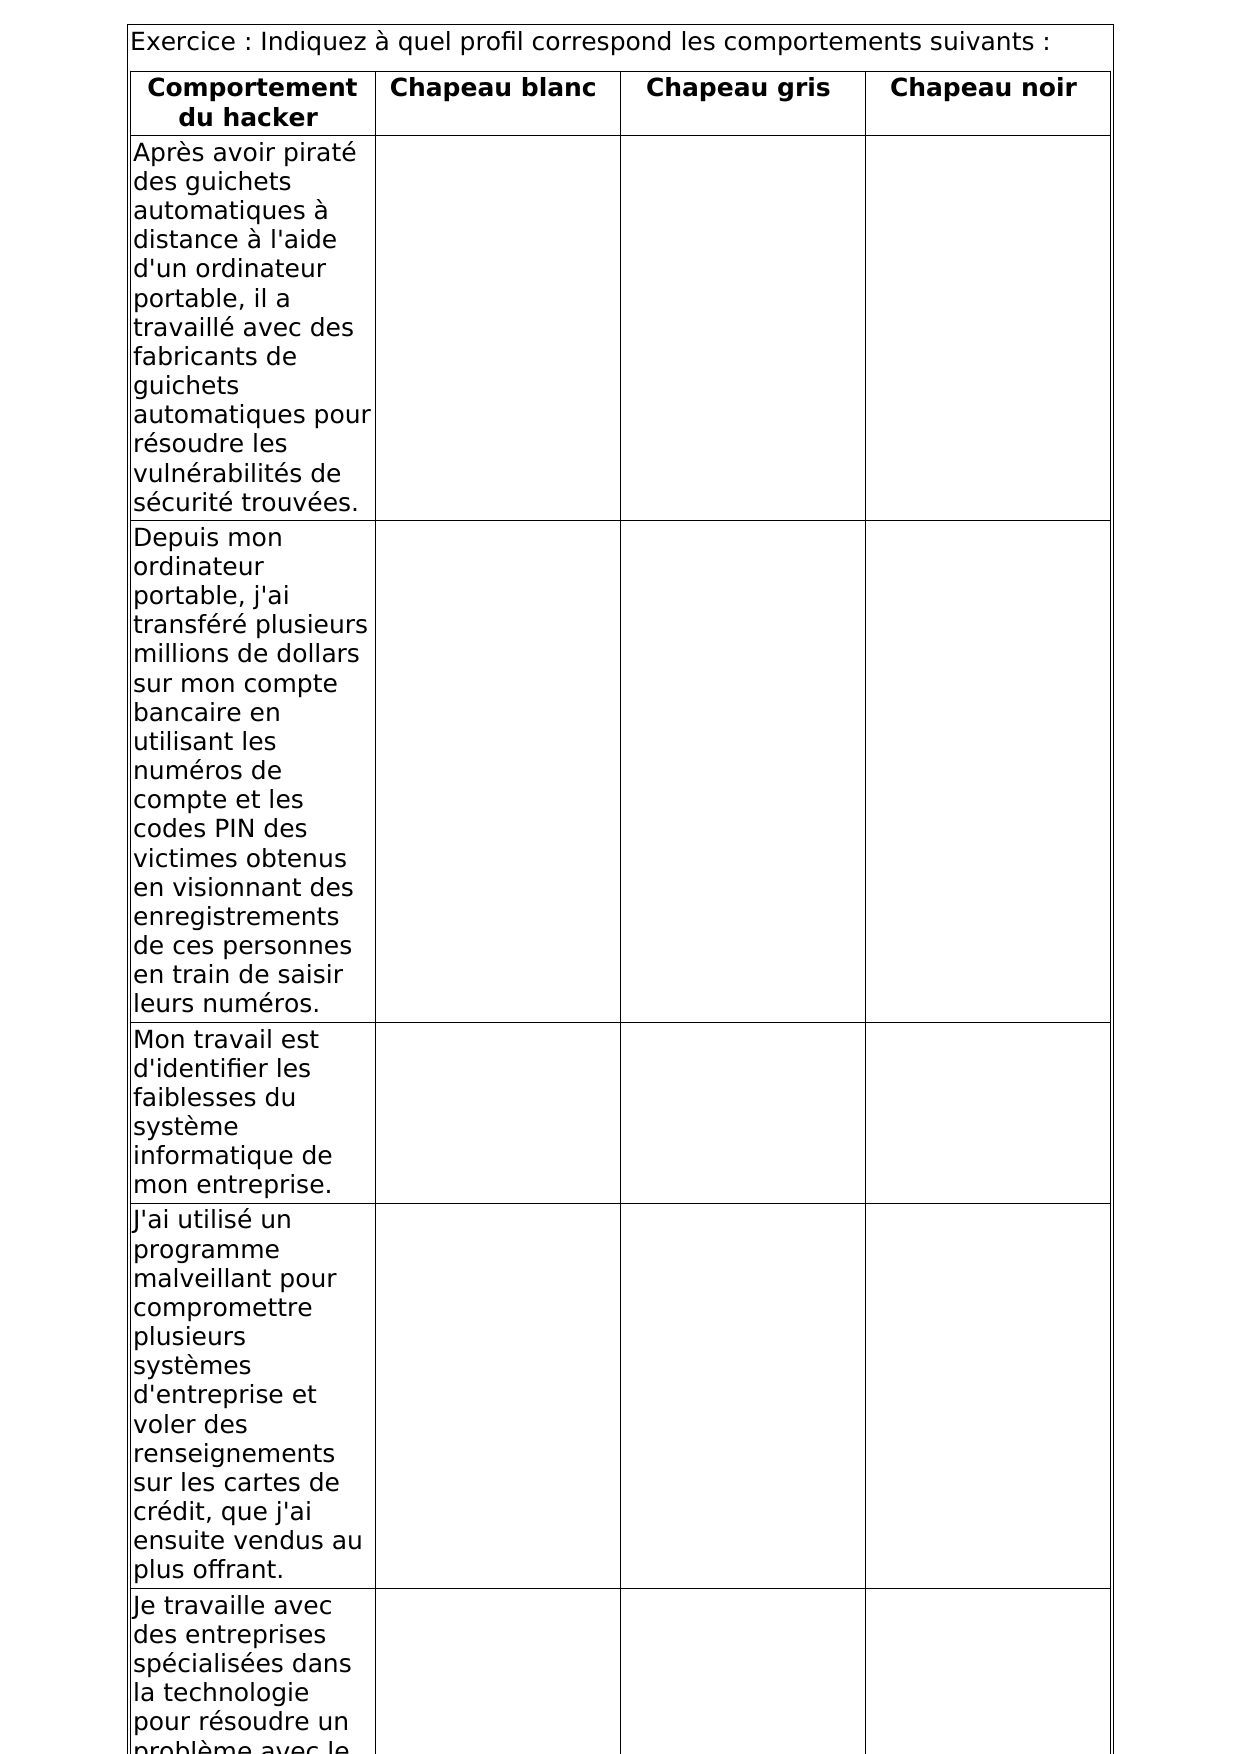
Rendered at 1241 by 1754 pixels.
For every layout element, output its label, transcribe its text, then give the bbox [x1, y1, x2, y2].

table_cell Mon travail est d'identifier les faiblesses du système informatique de mon entreprise. [131, 1023, 375, 1203]
table_cell [866, 1204, 1110, 1588]
table_cell [621, 1204, 865, 1588]
table_cell [866, 521, 1110, 1022]
table_header Comportement du hacker [131, 72, 375, 135]
table_cell Je travaille avec des entreprises spécialisées dans la technologie pour résoudre un problème avec le service DNS [131, 1589, 375, 1754]
table_cell [376, 1204, 620, 1588]
table_cell [621, 521, 865, 1022]
table_cell Après avoir piraté des guichets automatiques à distance à l'aide d'un ordinateur portable, il a travaillé avec des fabricants de guichets automatiques pour résoudre les vulnérabilités de sécurité trouvées. [131, 136, 375, 520]
table_cell Depuis mon ordinateur portable, j'ai transféré plusieurs millions de dollars sur mon compte bancaire en utilisant les numéros de compte et les codes PIN des victimes obtenus en visionnant des enregistrements de ces personnes en train de saisir leurs numéros. [131, 521, 375, 1022]
table_header Exercice : Indiquez à quel profil correspond les comportements suivants : [128, 25, 1113, 1754]
table_cell [621, 1023, 865, 1203]
table_cell J'ai utilisé un programme malveillant pour compromettre plusieurs systèmes d'entreprise et voler des renseignements sur les cartes de crédit, que j'ai ensuite vendus au plus offrant. [131, 1204, 375, 1588]
table_cell [621, 136, 865, 520]
table_cell [376, 521, 620, 1022]
table_cell [866, 1589, 1110, 1754]
table_cell [866, 136, 1110, 520]
table_cell [376, 1023, 620, 1203]
table_header Chapeau gris [621, 72, 865, 135]
table_cell [866, 1023, 1110, 1203]
table_header Chapeau blanc [376, 72, 620, 135]
table_cell [621, 1589, 865, 1754]
table_cell [376, 1589, 620, 1754]
table_header Chapeau noir [866, 72, 1110, 135]
table_cell [376, 136, 620, 520]
